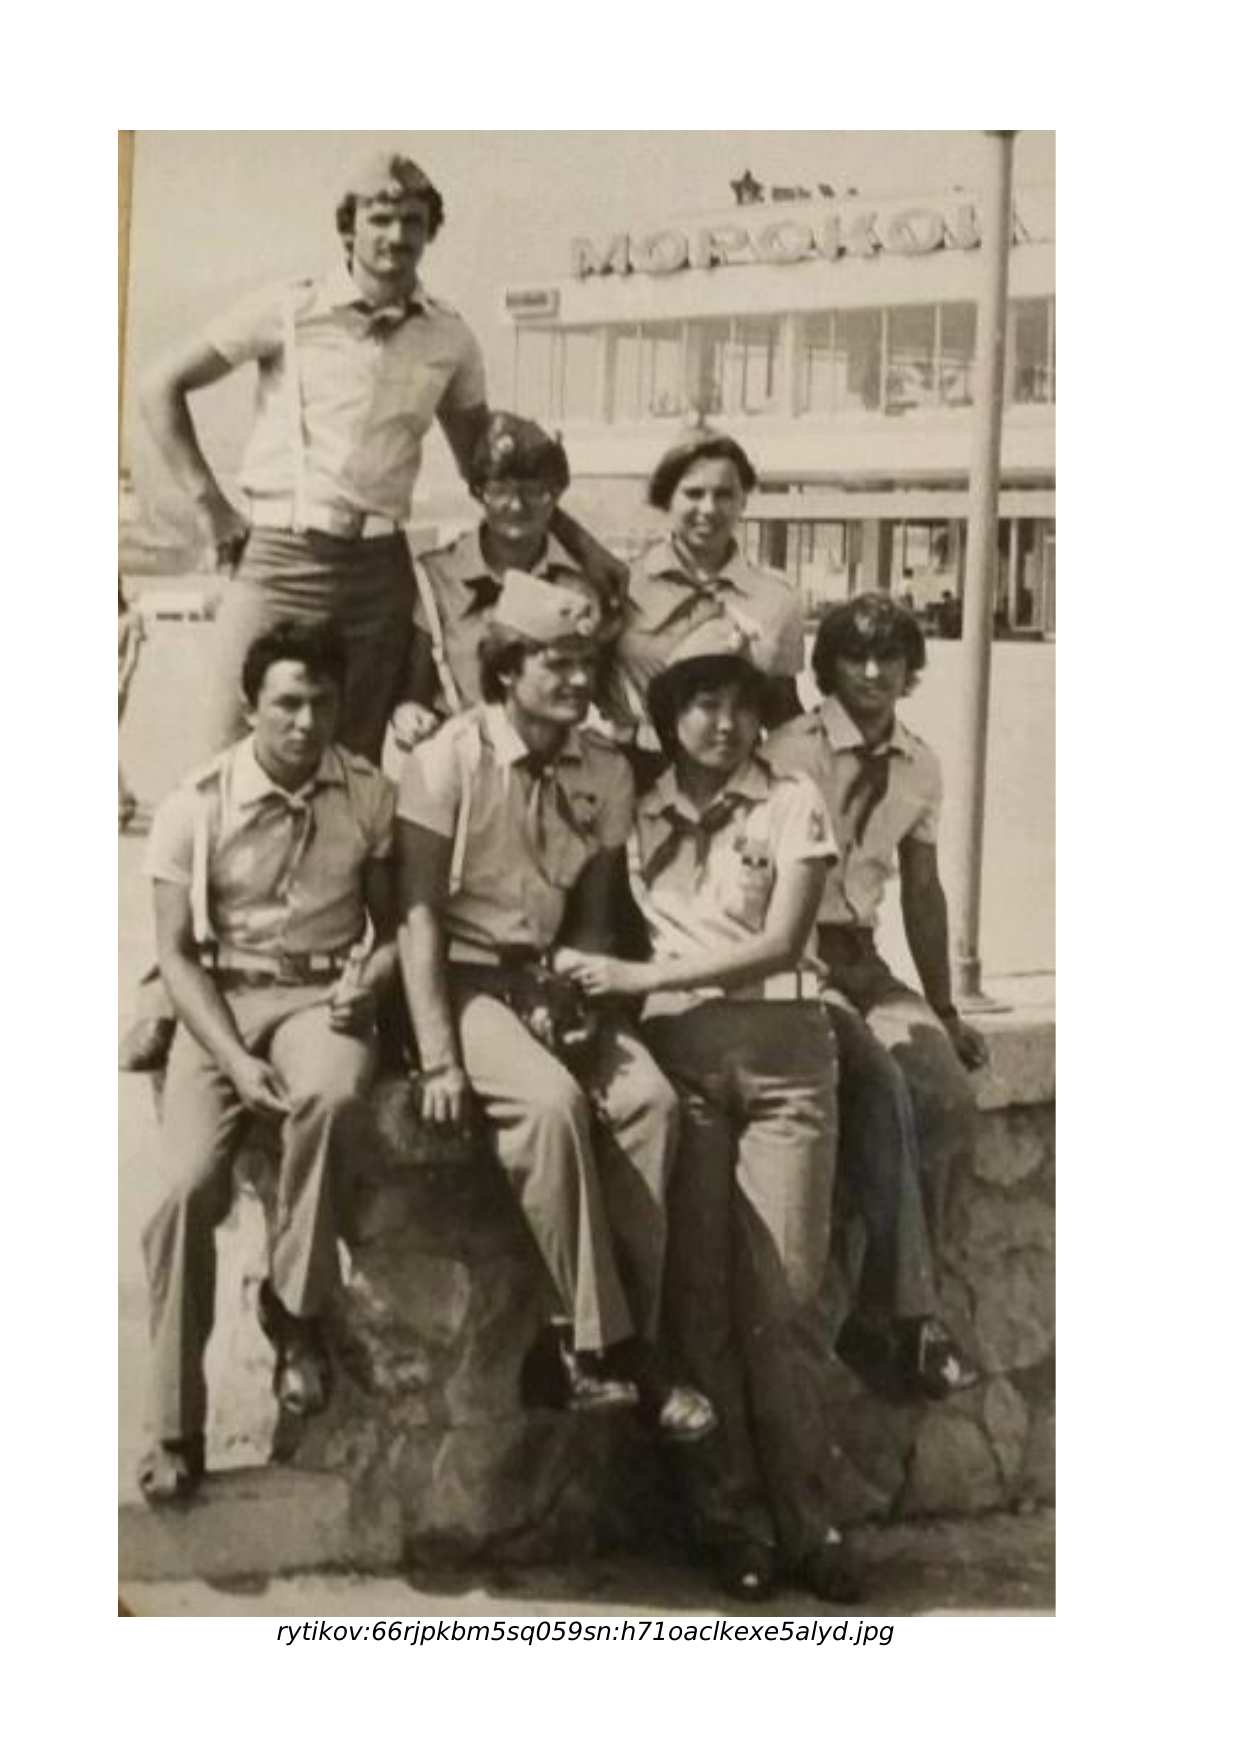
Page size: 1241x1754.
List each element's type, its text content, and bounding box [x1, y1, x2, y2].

text rytikov:66rjpkbm5sq059sn:h71oaclkexe5alyd.jpg [118, 1617, 1056, 1636]
picture [118, 130, 1056, 1617]
